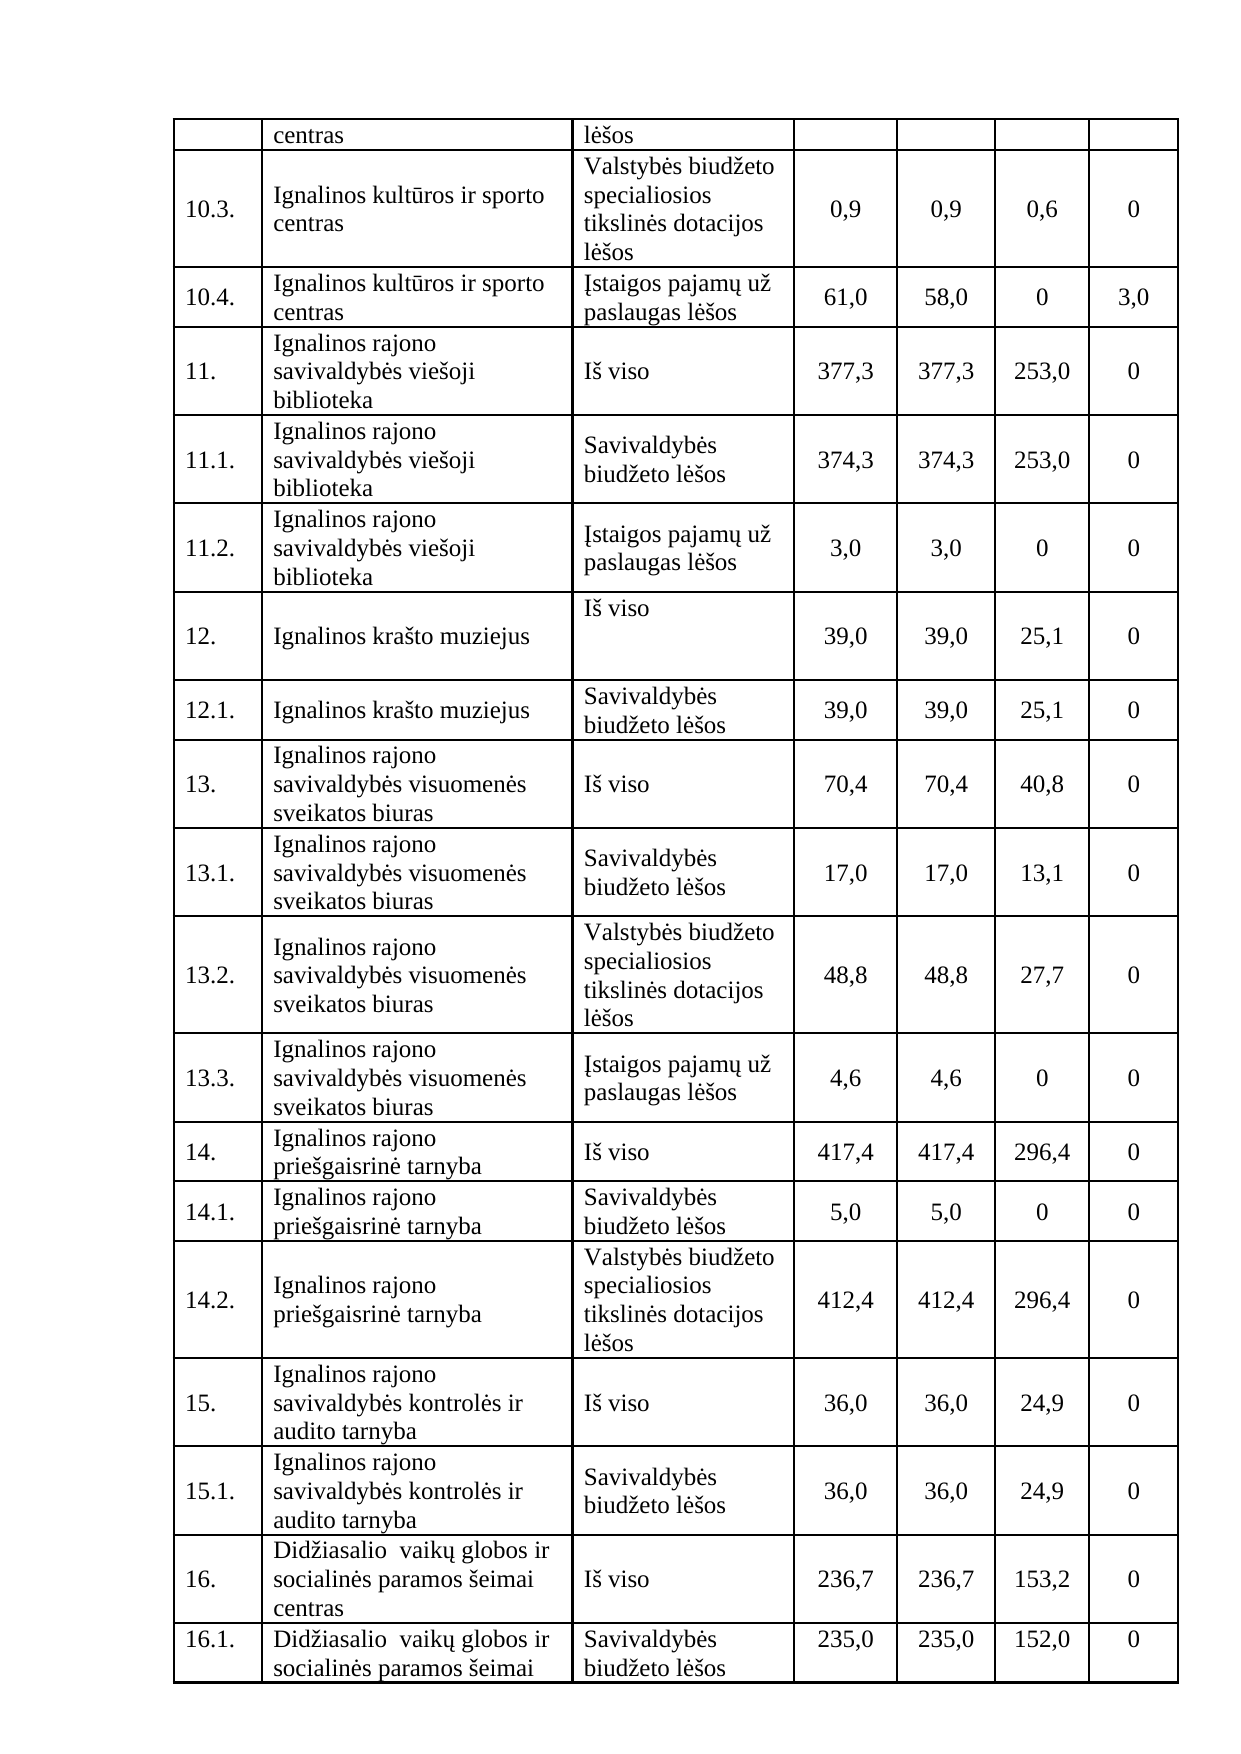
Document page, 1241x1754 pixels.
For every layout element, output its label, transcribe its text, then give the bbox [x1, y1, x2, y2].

table_cell 13. [175, 741, 261, 827]
table_cell 4,6 [898, 1034, 994, 1121]
table_cell 374,3 [898, 416, 994, 502]
table_cell Ignalinos krašto muziejus [263, 593, 571, 679]
table_cell Ignalinos kultūros ir sporto centras [263, 268, 571, 326]
table_cell 13.2. [175, 917, 261, 1032]
table_cell 3,0 [898, 504, 994, 591]
table_cell Valstybės biudžeto specialiosios tikslinės dotacijos lėšos [574, 151, 793, 266]
table_cell 0 [1090, 504, 1177, 591]
table_cell 236,7 [898, 1536, 994, 1622]
table_cell 12. [175, 593, 261, 679]
table_cell 11.2. [175, 504, 261, 591]
table_cell 14.1. [175, 1182, 261, 1240]
table_cell 5,0 [795, 1182, 896, 1240]
table_cell 0 [996, 1182, 1088, 1240]
table_cell 36,0 [898, 1447, 994, 1533]
table_cell 12.1. [175, 681, 261, 738]
table_cell 13.3. [175, 1034, 261, 1121]
table_cell 3,0 [795, 504, 896, 591]
table_cell Iš viso [574, 1536, 793, 1622]
table_cell 0 [1090, 328, 1177, 414]
table_cell 17,0 [795, 829, 896, 915]
table_cell 0 [1090, 1536, 1177, 1622]
table_cell Iš viso [574, 1359, 793, 1445]
table_cell 36,0 [795, 1447, 896, 1533]
table_cell 11.1. [175, 416, 261, 502]
table_cell [1090, 120, 1177, 149]
table_cell Įstaigos pajamų už paslaugas lėšos [574, 1034, 793, 1121]
table_cell Savivaldybės biudžeto lėšos [574, 681, 793, 738]
table_cell 25,1 [996, 593, 1088, 679]
table_cell 24,9 [996, 1359, 1088, 1445]
table_cell 0 [1090, 681, 1177, 738]
table_cell Ignalinos rajono savivaldybės visuomenės sveikatos biuras [263, 917, 571, 1032]
table_cell Valstybės biudžeto specialiosios tikslinės dotacijos lėšos [574, 1242, 793, 1357]
table_cell 235,0 [898, 1624, 994, 1681]
table_cell [175, 120, 261, 149]
table_cell 0 [1090, 829, 1177, 915]
table_cell 16. [175, 1536, 261, 1622]
table_cell 0,6 [996, 151, 1088, 266]
table_cell 13,1 [996, 829, 1088, 915]
table_cell 14. [175, 1123, 261, 1180]
table_cell Ignalinos rajono savivaldybės viešoji biblioteka [263, 504, 571, 591]
table_cell 417,4 [898, 1123, 994, 1180]
table_cell 36,0 [898, 1359, 994, 1445]
table_cell 36,0 [795, 1359, 896, 1445]
table_cell Ignalinos rajono priešgaisrinė tarnyba [263, 1123, 571, 1180]
table_cell 0 [1090, 1182, 1177, 1240]
table_cell lėšos [574, 120, 793, 149]
table_cell Savivaldybės biudžeto lėšos [574, 1182, 793, 1240]
table_cell Ignalinos rajono savivaldybės visuomenės sveikatos biuras [263, 1034, 571, 1121]
table_cell 0 [1090, 1034, 1177, 1121]
table_cell 17,0 [898, 829, 994, 915]
table_cell 39,0 [795, 593, 896, 679]
table_cell 48,8 [795, 917, 896, 1032]
table_cell 0 [1090, 416, 1177, 502]
table_cell 4,6 [795, 1034, 896, 1121]
table_cell Savivaldybės biudžeto lėšos [574, 1447, 793, 1533]
table_cell Ignalinos rajono savivaldybės viešoji biblioteka [263, 328, 571, 414]
table_cell 40,8 [996, 741, 1088, 827]
table_cell 0 [1090, 741, 1177, 827]
table_cell 25,1 [996, 681, 1088, 738]
table_cell 417,4 [795, 1123, 896, 1180]
table_cell 39,0 [898, 593, 994, 679]
table_cell 0 [1090, 1359, 1177, 1445]
table_cell 13.1. [175, 829, 261, 915]
table_cell Įstaigos pajamų už paslaugas lėšos [574, 504, 793, 591]
table_cell 10.4. [175, 268, 261, 326]
table_cell 15. [175, 1359, 261, 1445]
table_cell Įstaigos pajamų už paslaugas lėšos [574, 268, 793, 326]
table_cell Ignalinos rajono savivaldybės kontrolės ir audito tarnyba [263, 1359, 571, 1445]
table_cell 58,0 [898, 268, 994, 326]
table_cell Iš viso [574, 593, 793, 679]
table_cell centras [263, 120, 571, 149]
table_cell 0 [1090, 593, 1177, 679]
table_cell Ignalinos krašto muziejus [263, 681, 571, 738]
table_cell 296,4 [996, 1242, 1088, 1357]
table_cell Didžiasalio vaikų globos ir socialinės paramos šeimai centras [263, 1536, 571, 1622]
table_cell 0 [996, 1034, 1088, 1121]
table_cell [996, 120, 1088, 149]
table_cell 412,4 [795, 1242, 896, 1357]
table_cell 0 [1090, 917, 1177, 1032]
table_cell 16.1. [175, 1624, 261, 1681]
table_cell 377,3 [795, 328, 896, 414]
table_cell 152,0 [996, 1624, 1088, 1681]
table_cell 61,0 [795, 268, 896, 326]
table_cell 48,8 [898, 917, 994, 1032]
table_cell 0 [1090, 151, 1177, 266]
table_cell Ignalinos kultūros ir sporto centras [263, 151, 571, 266]
table_cell 236,7 [795, 1536, 896, 1622]
table_cell 377,3 [898, 328, 994, 414]
table_cell 253,0 [996, 328, 1088, 414]
table_cell 412,4 [898, 1242, 994, 1357]
table_cell Ignalinos rajono savivaldybės visuomenės sveikatos biuras [263, 741, 571, 827]
table_cell 153,2 [996, 1536, 1088, 1622]
table_cell 14.2. [175, 1242, 261, 1357]
table_cell Savivaldybės biudžeto lėšos [574, 829, 793, 915]
table_cell Ignalinos rajono savivaldybės kontrolės ir audito tarnyba [263, 1447, 571, 1533]
table_cell 0 [1090, 1242, 1177, 1357]
table_cell Iš viso [574, 328, 793, 414]
table_cell 70,4 [898, 741, 994, 827]
table_cell [795, 120, 896, 149]
table_cell 0 [996, 504, 1088, 591]
table_cell 39,0 [898, 681, 994, 738]
table_cell 10.3. [175, 151, 261, 266]
table_cell Savivaldybės biudžeto lėšos [574, 416, 793, 502]
table_cell Didžiasalio vaikų globos ir socialinės paramos šeimai [263, 1624, 571, 1681]
table_cell 5,0 [898, 1182, 994, 1240]
table_cell 39,0 [795, 681, 896, 738]
table_cell 253,0 [996, 416, 1088, 502]
table_cell [898, 120, 994, 149]
table_cell Savivaldybės biudžeto lėšos [574, 1624, 793, 1681]
table_cell Valstybės biudžeto specialiosios tikslinės dotacijos lėšos [574, 917, 793, 1032]
table_cell Ignalinos rajono savivaldybės viešoji biblioteka [263, 416, 571, 502]
table_cell Ignalinos rajono priešgaisrinė tarnyba [263, 1182, 571, 1240]
table_cell 296,4 [996, 1123, 1088, 1180]
table_cell 15.1. [175, 1447, 261, 1533]
table_cell 0,9 [898, 151, 994, 266]
table_cell 11. [175, 328, 261, 414]
table_cell Iš viso [574, 741, 793, 827]
table_cell Iš viso [574, 1123, 793, 1180]
table_cell Ignalinos rajono savivaldybės visuomenės sveikatos biuras [263, 829, 571, 915]
table_cell 24,9 [996, 1447, 1088, 1533]
table_cell 0 [996, 268, 1088, 326]
table_cell 235,0 [795, 1624, 896, 1681]
table_cell 0 [1090, 1447, 1177, 1533]
table_cell 3,0 [1090, 268, 1177, 326]
table_cell 0 [1090, 1624, 1177, 1681]
table_cell Ignalinos rajono priešgaisrinė tarnyba [263, 1242, 571, 1357]
table_cell 374,3 [795, 416, 896, 502]
table_cell 0,9 [795, 151, 896, 266]
table_cell 0 [1090, 1123, 1177, 1180]
table_cell 70,4 [795, 741, 896, 827]
table_cell 27,7 [996, 917, 1088, 1032]
